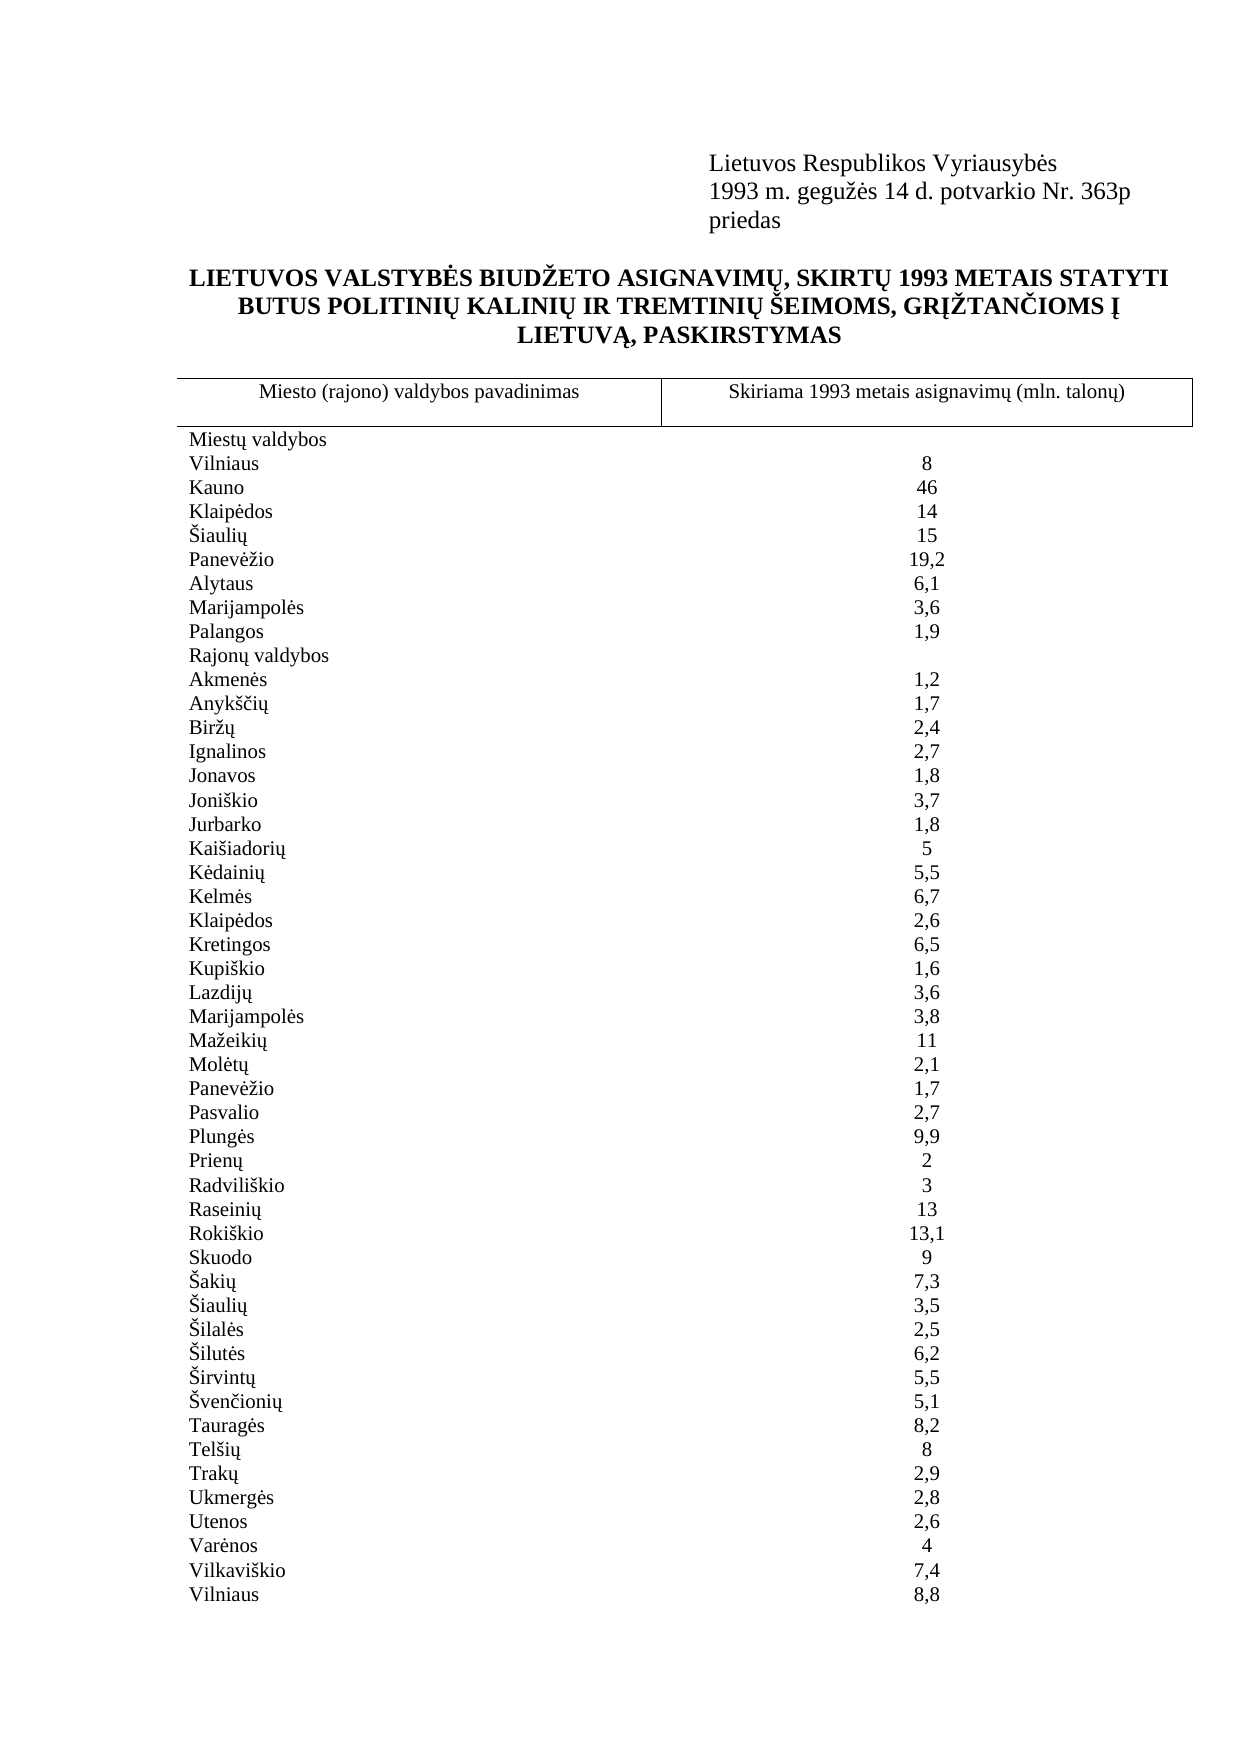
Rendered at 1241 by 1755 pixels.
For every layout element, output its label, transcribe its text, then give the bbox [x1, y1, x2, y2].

table_cell Panevėžio [177, 547, 661, 571]
table_cell Plungės [177, 1124, 661, 1148]
table_cell 13 [661, 1197, 1192, 1221]
table_cell 1,7 [661, 1076, 1192, 1100]
table_cell 8,2 [661, 1413, 1192, 1437]
table_cell 2,6 [661, 908, 1192, 932]
table_cell 2,7 [661, 1100, 1192, 1124]
table_cell Ignalinos [177, 739, 661, 763]
table_cell Marijampolės [177, 595, 661, 619]
table_cell 1,9 [661, 619, 1192, 643]
table_cell 2,6 [661, 1509, 1192, 1533]
table_cell Tauragės [177, 1413, 661, 1437]
table_cell 1,8 [661, 812, 1192, 836]
table_cell 2,9 [661, 1461, 1192, 1485]
table_cell 8 [661, 451, 1192, 475]
table_cell 2 [661, 1149, 1192, 1172]
table_cell 7,4 [661, 1558, 1192, 1582]
table_cell 2,7 [661, 739, 1192, 763]
table_cell 1,7 [661, 691, 1192, 715]
table_cell 8 [661, 1437, 1192, 1461]
table_cell Širvintų [177, 1365, 661, 1389]
table_cell Švenčionių [177, 1389, 661, 1413]
table_cell Jonavos [177, 764, 661, 787]
table_cell Skuodo [177, 1245, 661, 1269]
table_cell 3,5 [661, 1293, 1192, 1317]
table_cell 6,7 [661, 884, 1192, 908]
table_cell Joniškio [177, 788, 661, 812]
table_cell Ukmergės [177, 1485, 661, 1509]
table_cell 1,2 [661, 667, 1192, 691]
table_cell Marijampolės [177, 1004, 661, 1028]
table_cell Vilniaus [177, 1582, 661, 1606]
table_cell 19,2 [661, 547, 1192, 571]
table_cell Kelmės [177, 884, 661, 908]
table_cell 1,8 [661, 764, 1192, 787]
table_cell Molėtų [177, 1052, 661, 1076]
table_cell Prienų [177, 1149, 661, 1172]
table_cell Šiaulių [177, 1293, 661, 1317]
table_cell Jurbarko [177, 812, 661, 836]
table_cell Pasvalio [177, 1100, 661, 1124]
table_cell Klaipėdos [177, 499, 661, 523]
table_cell Akmenės [177, 667, 661, 691]
table_cell [661, 643, 1192, 667]
table_cell 4 [661, 1534, 1192, 1557]
table_cell Panevėžio [177, 1076, 661, 1100]
table_cell 14 [661, 499, 1192, 523]
table_cell Kupiškio [177, 956, 661, 980]
table_cell 2,4 [661, 715, 1192, 739]
table_cell 5,5 [661, 860, 1192, 884]
table_cell Telšių [177, 1437, 661, 1461]
table_cell 8,8 [661, 1582, 1192, 1606]
table_cell 46 [661, 475, 1192, 499]
table_cell 9,9 [661, 1124, 1192, 1148]
text 1993 m. gegužės 14 d. potvarkio Nr. 363p [177, 176, 1181, 205]
table_cell Raseinių [177, 1197, 661, 1221]
table_cell Miestų valdybos [177, 427, 661, 451]
table_cell Biržų [177, 715, 661, 739]
table_cell 3,7 [661, 788, 1192, 812]
table_cell 2,8 [661, 1485, 1192, 1509]
table_cell Kretingos [177, 932, 661, 956]
table_cell Palangos [177, 619, 661, 643]
table_cell 5 [661, 836, 1192, 860]
table_cell Kaišiadorių [177, 836, 661, 860]
table_cell 3,6 [661, 980, 1192, 1004]
table_cell Lazdijų [177, 980, 661, 1004]
table_cell Šilutės [177, 1341, 661, 1365]
table_cell Anykščių [177, 691, 661, 715]
table_cell 9 [661, 1245, 1192, 1269]
table_cell Radviliškio [177, 1173, 661, 1197]
table_cell 13,1 [661, 1221, 1192, 1245]
table_cell Vilniaus [177, 451, 661, 475]
table_cell 1,6 [661, 956, 1192, 980]
table_header Miesto (rajono) valdybos pavadinimas [177, 379, 661, 426]
table_cell 2,5 [661, 1317, 1192, 1341]
table_cell 15 [661, 523, 1192, 547]
table_cell 3,8 [661, 1004, 1192, 1028]
table_cell Rajonų valdybos [177, 643, 661, 667]
table_cell 3,6 [661, 595, 1192, 619]
table_cell Šiaulių [177, 523, 661, 547]
table_cell Varėnos [177, 1534, 661, 1557]
table_cell 6,2 [661, 1341, 1192, 1365]
table_cell Rokiškio [177, 1221, 661, 1245]
table_cell 2,1 [661, 1052, 1192, 1076]
table_cell Šilalės [177, 1317, 661, 1341]
table_cell Klaipėdos [177, 908, 661, 932]
table_cell Kauno [177, 475, 661, 499]
table_cell 5,1 [661, 1389, 1192, 1413]
table_cell Šakių [177, 1269, 661, 1293]
table_cell 6,1 [661, 571, 1192, 595]
table_cell 3 [661, 1173, 1192, 1197]
table_header Skiriama 1993 metais asignavimų (mln. talonų) [662, 379, 1192, 426]
table_cell Kėdainių [177, 860, 661, 884]
table_cell Trakų [177, 1461, 661, 1485]
table_cell 5,5 [661, 1365, 1192, 1389]
text priedas [177, 205, 1181, 234]
table_cell Mažeikių [177, 1028, 661, 1052]
table_cell Vilkaviškio [177, 1558, 661, 1582]
table_cell 6,5 [661, 932, 1192, 956]
text LIETUVOS VALSTYBĖS BIUDŽETO ASIGNAVIMŲ, SKIRTŲ 1993 METAIS STATYTI BUTUS POLITINIŲ KALINIŲ IR TREMTINIŲ ŠEIMOMS, GRĮŽTANČIOMS Į LIETUVĄ, PASKIRSTYMAS [177, 263, 1181, 349]
table_cell 11 [661, 1028, 1192, 1052]
table_cell [661, 427, 1192, 451]
table_cell 7,3 [661, 1269, 1192, 1293]
table_cell Alytaus [177, 571, 661, 595]
table_cell Utenos [177, 1509, 661, 1533]
text Lietuvos Respublikos Vyriausybės [177, 148, 1181, 176]
